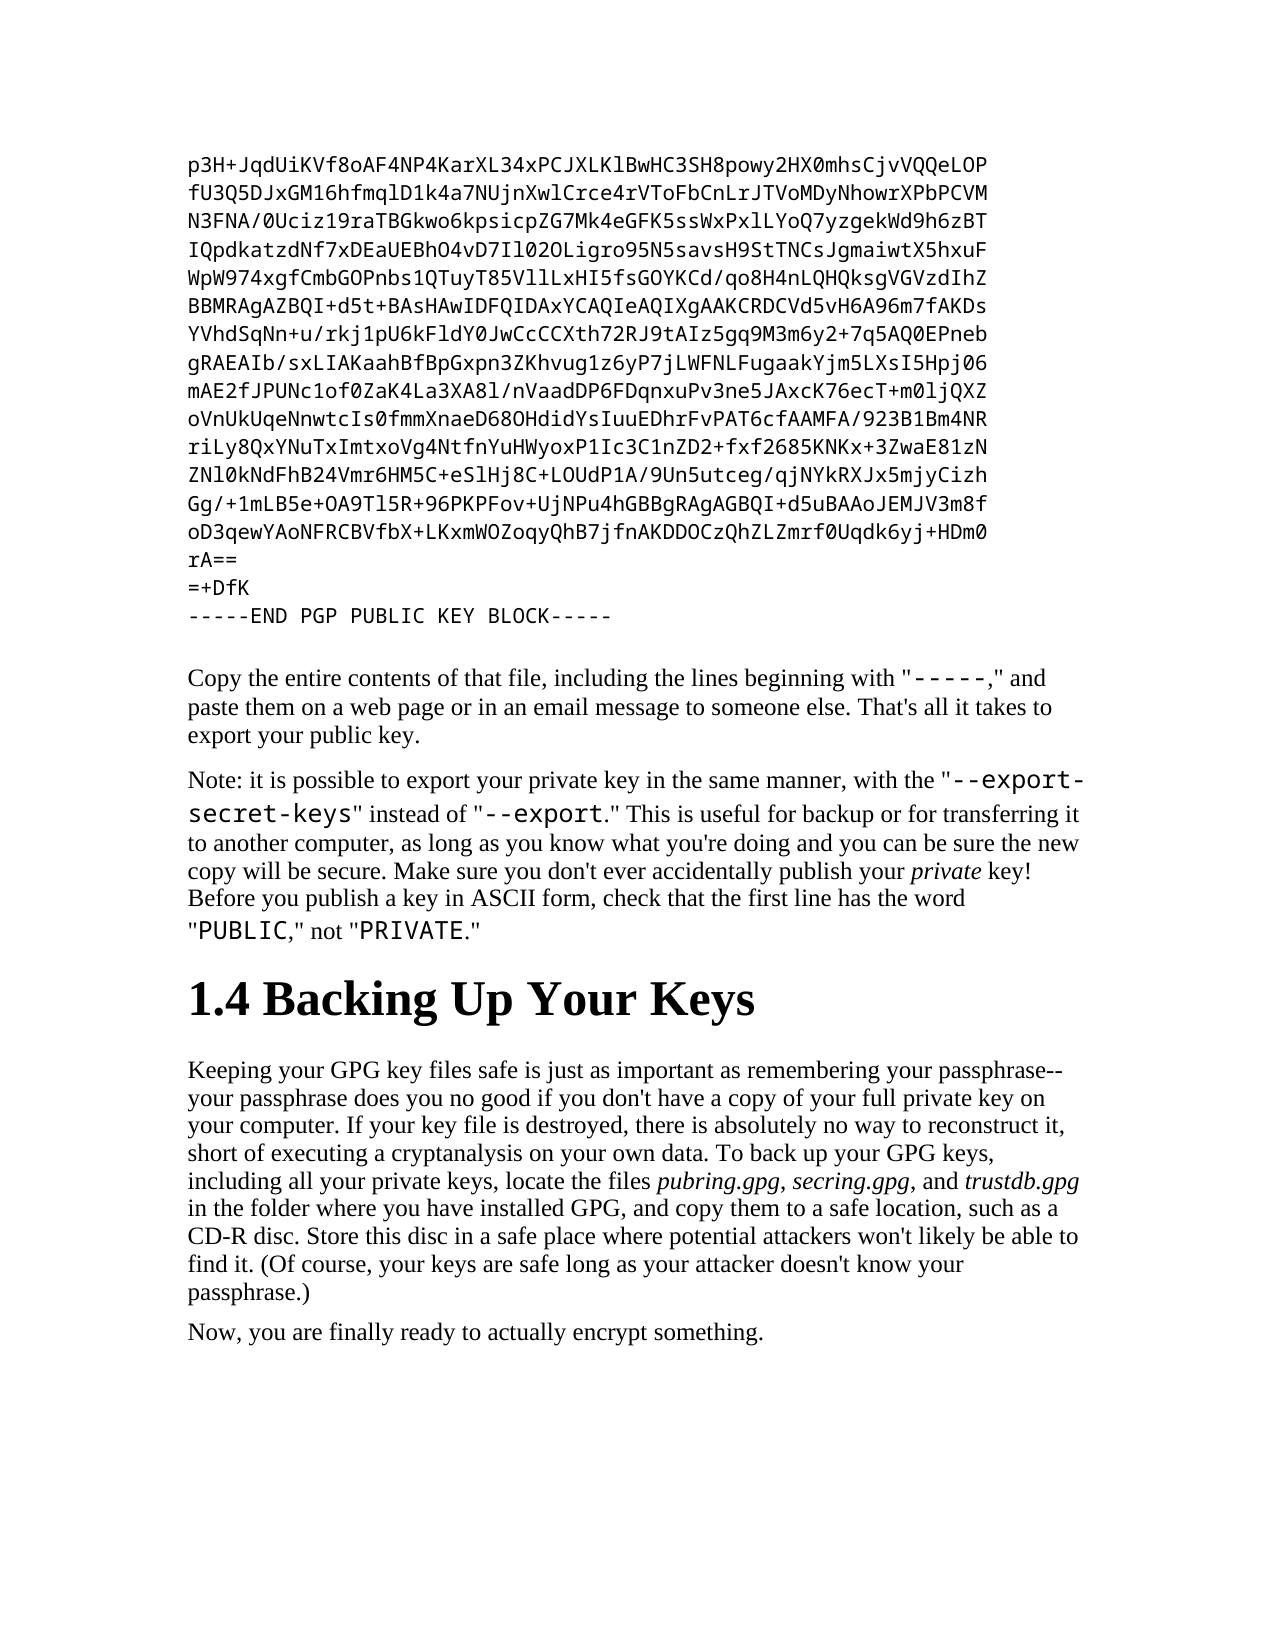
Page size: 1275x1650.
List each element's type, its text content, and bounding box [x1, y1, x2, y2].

text Note: it is possible to export your private key in the same manner, with the "--export-secret-keys" instead of "--export." This is useful for backup or for transferring it to another computer, as long as you know what you're doing and you can be sure the new copy will be secure. Make sure you don't ever accidentally publish your private key! Before you publish a key in ASCII form, check that the first line has the word "PUBLIC," not "PRIVATE." [187, 761, 1087, 946]
text Now, you are finally ready to actually encrypt something. [187, 1318, 1087, 1346]
text IQpdkatzdNf7xDEaUEBhO4vD7Il02OLigro95N5savsH9StTNCsJgmaiwtX5hxuF [187, 235, 1087, 263]
text N3FNA/0Uciz19raTBGkwo6kpsicpZG7Mk4eGFK5ssWxPxlLYoQ7yzgekWd9h6zBT [187, 206, 1087, 235]
text -----END PGP PUBLIC KEY BLOCK----- [187, 602, 1087, 630]
subtitle 1.4 Backing Up Your Keys [187, 971, 1087, 1026]
text ZNl0kNdFhB24Vmr6HM5C+eSlHj8C+LOUdP1A/9Un5utceg/qjNYkRXJx5mjyCizh [187, 461, 1087, 489]
text riLy8QxYNuTxImtxoVg4NtfnYuHWyoxP1Ic3C1nZD2+fxf2685KNKx+3ZwaE81zN [187, 432, 1087, 461]
text Copy the entire contents of that file, including the lines beginning with "-----," and paste them on a web page or in an email message to someone else. That's all it takes to export your public key. [187, 659, 1087, 749]
text YVhdSqNn+u/rkj1pU6kFldY0JwCcCCXth72RJ9tAIz5gq9M3m6y2+7q5AQ0EPneb [187, 319, 1087, 348]
text =+DfK [187, 573, 1087, 602]
text oD3qewYAoNFRCBVfbX+LKxmWOZoqyQhB7jfnAKDDOCzQhZLZmrf0Uqdk6yj+HDm0 [187, 517, 1087, 545]
text Keeping your GPG key files safe is just as important as remembering your passphrase--your passphrase does you no good if you don't have a copy of your full private key on your computer. If your key file is destroyed, there is absolutely no way to reconstruct it, short of executing a cryptanalysis on your own data. To back up your GPG keys, including all your private keys, locate the files pubring.gpg, secring.gpg, and trustdb.gpg in the folder where you have installed GPG, and copy them to a safe location, such as a CD-R disc. Store this disc in a safe place where potential attackers won't likely be able to find it. (Of course, your keys are safe long as your attacker doesn't know your passphrase.) [187, 1056, 1087, 1305]
text gRAEAIb/sxLIAKaahBfBpGxpn3ZKhvug1z6yP7jLWFNLFugaakYjm5LXsI5Hpj06 [187, 348, 1087, 376]
text fU3Q5DJxGM16hfmqlD1k4a7NUjnXwlCrce4rVToFbCnLrJTVoMDyNhowrXPbPCVM [187, 178, 1087, 206]
text mAE2fJPUNc1of0ZaK4La3XA8l/nVaadDP6FDqnxuPv3ne5JAxcK76ecT+m0ljQXZ [187, 376, 1087, 404]
text WpW974xgfCmbGOPnbs1QTuyT85VllLxHI5fsGOYKCd/qo8H4nLQHQksgVGVzdIhZ [187, 263, 1087, 291]
text oVnUkUqeNnwtcIs0fmmXnaeD68OHdidYsIuuEDhrFvPAT6cfAAMFA/923B1Bm4NR [187, 404, 1087, 432]
text Gg/+1mLB5e+OA9Tl5R+96PKPFov+UjNPu4hGBBgRAgAGBQI+d5uBAAoJEMJV3m8f [187, 489, 1087, 517]
text BBMRAgAZBQI+d5t+BAsHAwIDFQIDAxYCAQIeAQIXgAAKCRDCVd5vH6A96m7fAKDs [187, 291, 1087, 319]
text rA== [187, 545, 1087, 573]
text p3H+JqdUiKVf8oAF4NP4KarXL34xPCJXLKlBwHC3SH8powy2HX0mhsCjvVQQeLOP [187, 150, 1087, 178]
